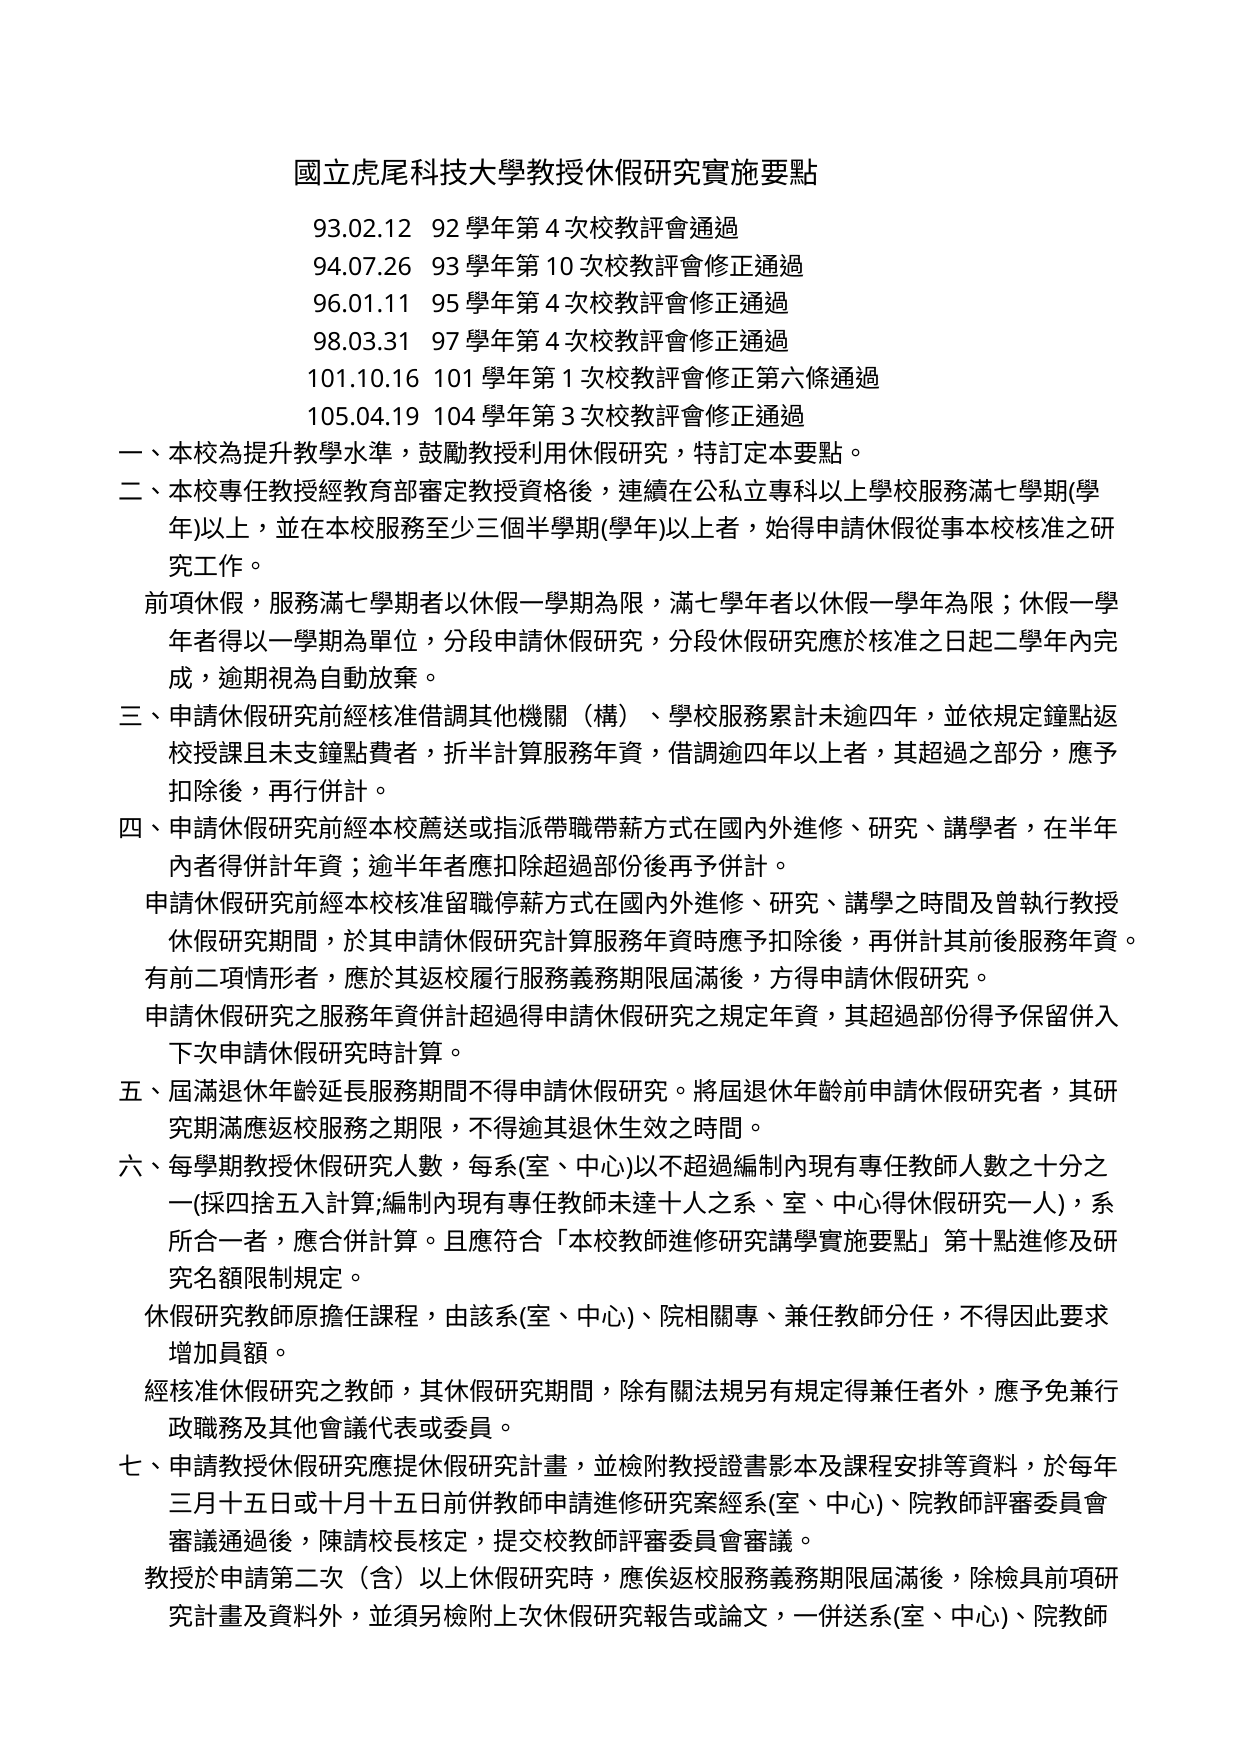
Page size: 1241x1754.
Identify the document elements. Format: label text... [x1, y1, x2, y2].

text 申請休假研究之服務年資併計超過得申請休假研究之規定年資，其超過部份得予保留併入下次申請休假研究時計算。 [118, 989, 1122, 1064]
text 五、屆滿退休年齡延長服務期間不得申請休假研究。將屆退休年齡前申請休假研究者，其研究期滿應返校服務之期限，不得逾其退休生效之時間。 [118, 1064, 1122, 1139]
text 申請休假研究前經本校核准留職停薪方式在國內外進修、研究、講學之時間及曾執行教授休假研究期間，於其申請休假研究計算服務年資時應予扣除後，再併計其前後服務年資。 [118, 877, 1122, 952]
text 休假研究教師原擔任課程，由該系(室、中心)、院相關專、兼任教師分任，不得因此要求增加員額。 [118, 1289, 1122, 1364]
text 98.03.31 97學年第4次校教評會修正通過 [118, 314, 1122, 352]
text 96.01.11 95學年第4次校教評會修正通過 [118, 277, 1122, 314]
text 七、申請教授休假研究應提休假研究計畫，並檢附教授證書影本及課程安排等資料，於每年三月十五日或十月十五日前併教師申請進修研究案經系(室、中心)、院教師評審委員會審議通過後，陳請校長核定，提交校教師評審委員會審議。 [118, 1439, 1122, 1552]
text 93.02.12 92學年第4次校教評會通過 [118, 202, 1122, 239]
text 四、申請休假研究前經本校薦送或指派帶職帶薪方式在國內外進修、研究、講學者，在半年內者得併計年資；逾半年者應扣除超過部份後再予併計。 [118, 802, 1122, 877]
text 有前二項情形者，應於其返校履行服務義務期限屆滿後，方得申請休假研究。 [118, 952, 1122, 989]
text 國立虎尾科技大學教授休假研究實施要點 [118, 127, 1122, 202]
text 105.04.19 104學年第3次校教評會修正通過 [118, 389, 1122, 427]
text 前項休假，服務滿七學期者以休假一學期為限，滿七學年者以休假一學年為限；休假一學年者得以一學期為單位，分段申請休假研究，分段休假研究應於核准之日起二學年內完成，逾期視為自動放棄。 [118, 577, 1122, 689]
text 94.07.26 93學年第10次校教評會修正通過 [118, 239, 1122, 277]
text 101.10.16 101學年第1次校教評會修正第六條通過 [118, 352, 1122, 389]
text 經核准休假研究之教師，其休假研究期間，除有關法規另有規定得兼任者外，應予免兼行政職務及其他會議代表或委員。 [118, 1364, 1122, 1439]
text 教授於申請第二次（含）以上休假研究時，應俟返校服務義務期限屆滿後，除檢具前項研究計畫及資料外，並須另檢附上次休假研究報告或論文，一併送系(室、中心)、院教師 [118, 1552, 1122, 1627]
text 三、申請休假研究前經核准借調其他機關（構）、學校服務累計未逾四年，並依規定鐘點返校授課且未支鐘點費者，折半計算服務年資，借調逾四年以上者，其超過之部分，應予扣除後，再行併計。 [118, 689, 1122, 802]
text 六、每學期教授休假研究人數，每系(室、中心)以不超過編制內現有專任教師人數之十分之一(採四捨五入計算;編制內現有專任教師未達十人之系、室、中心得休假研究一人)，系所合一者，應合併計算。且應符合「本校教師進修研究講學實施要點」第十點進修及研究名額限制規定。 [118, 1139, 1122, 1289]
text 二、本校專任教授經教育部審定教授資格後，連續在公私立專科以上學校服務滿七學期(學年)以上，並在本校服務至少三個半學期(學年)以上者，始得申請休假從事本校核准之研究工作。 [118, 464, 1122, 577]
text 一、本校為提升教學水準，鼓勵教授利用休假研究，特訂定本要點。 [118, 427, 1122, 464]
